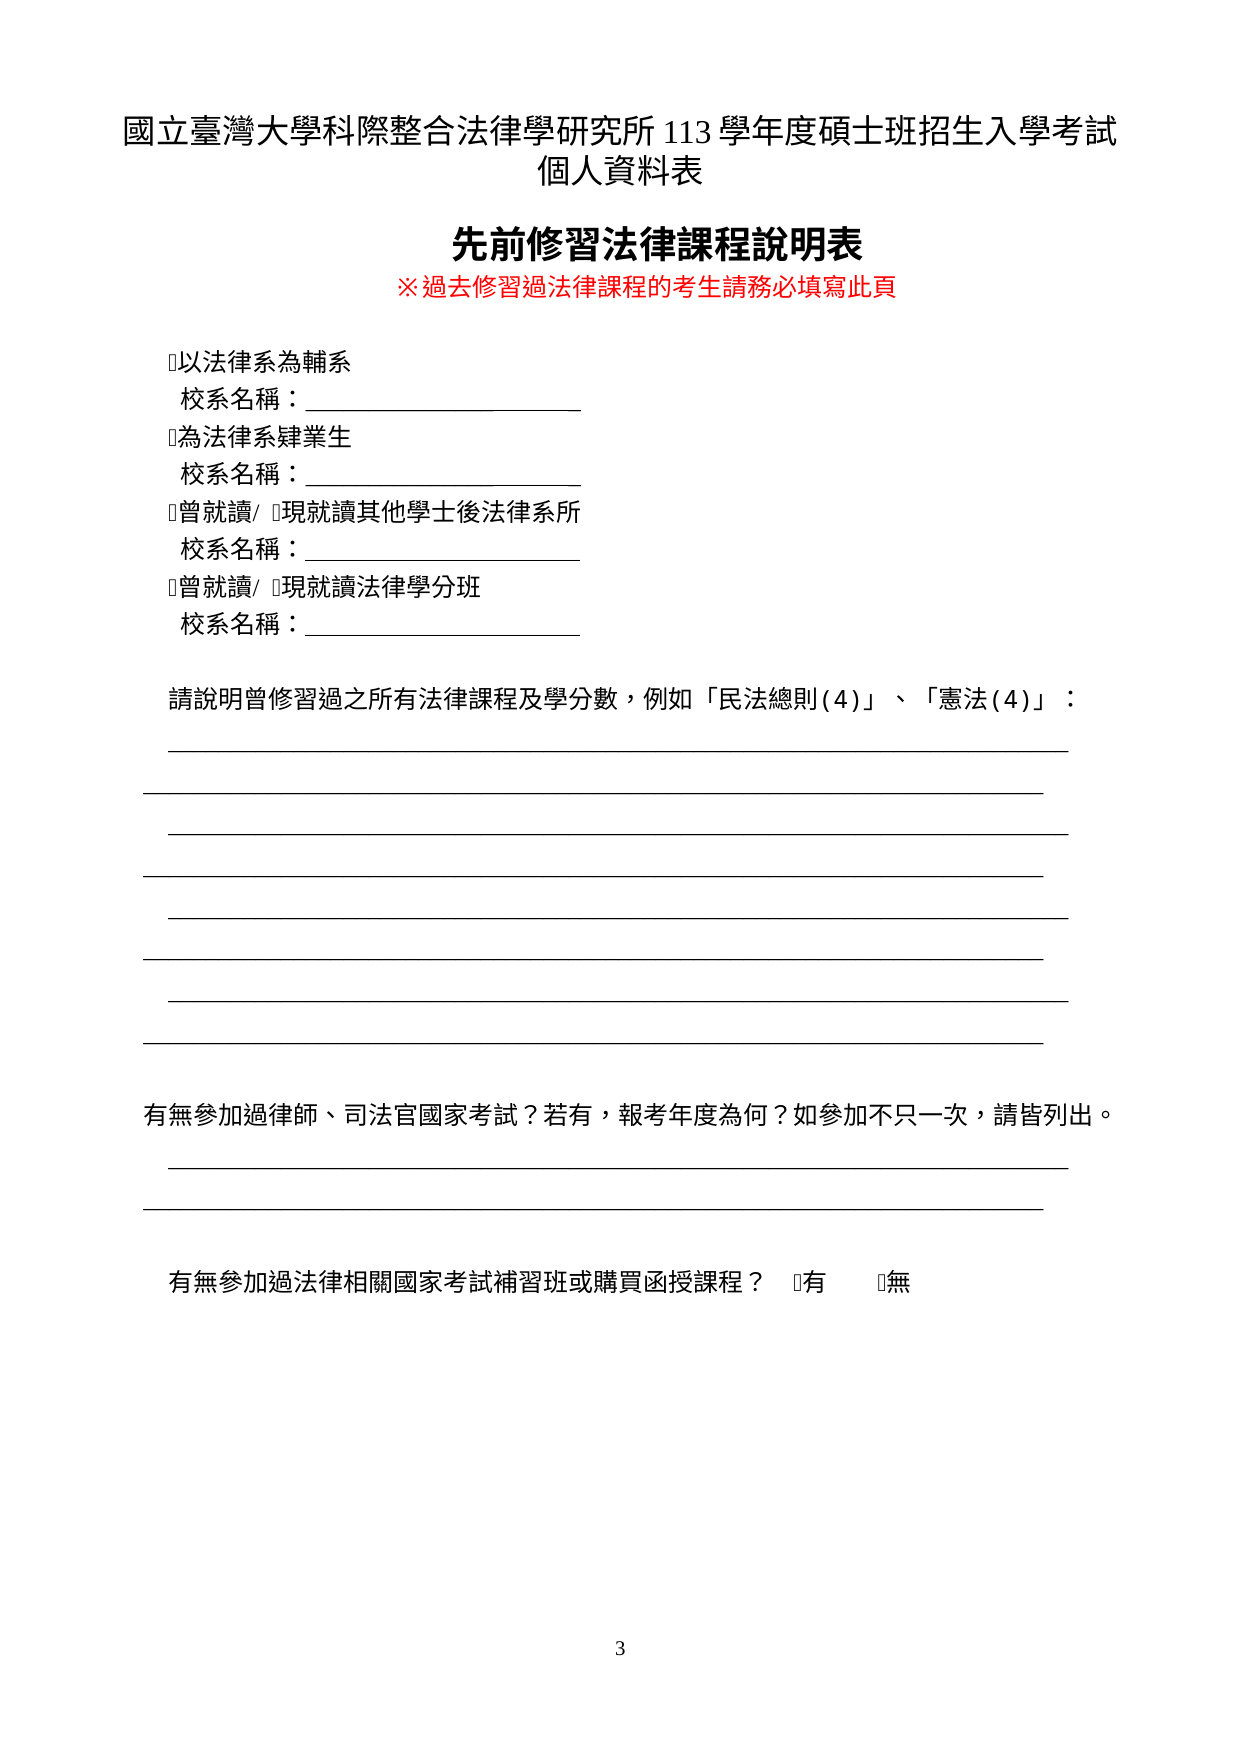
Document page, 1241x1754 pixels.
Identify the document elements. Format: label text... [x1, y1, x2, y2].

text ________________________________________________________________________ [118, 1133, 1122, 1174]
text ________________________________________________________________________ [118, 1008, 1122, 1049]
text ________________________________________________________________________ [118, 966, 1122, 1008]
text 校系名稱：_______________＿＿＿_ [118, 454, 1122, 491]
text ________________________________________________________________________ [118, 716, 1122, 758]
text ※過去修習過法律課程的考生請務必填寫此頁 [118, 266, 1122, 304]
text ________________________________________________________________________ [118, 799, 1122, 841]
text 國立臺灣大學科際整合法律學研究所113學年度碩士班招生入學考試 [118, 104, 1122, 154]
text ________________________________________________________________________ [118, 883, 1122, 924]
text ________________________________________________________________________ [118, 924, 1122, 966]
text 個人資料表 [118, 154, 1122, 191]
text 有無參加過法律相關國家考試補習班或購買函授課程？ 有 無 [118, 1258, 1122, 1299]
text 校系名稱：＿＿＿＿＿＿＿＿＿＿＿ [118, 529, 1122, 566]
text ________________________________________________________________________ [118, 841, 1122, 883]
text 為法律系肄業生 [118, 416, 1122, 454]
text 以法律系為輔系 [118, 341, 1122, 379]
text 曾就讀/ 現就讀法律學分班 [118, 566, 1122, 604]
text ________________________________________________________________________ [118, 758, 1122, 799]
text 有無參加過律師、司法官國家考試？若有，報考年度為何？如參加不只一次，請皆列出。 [118, 1091, 1122, 1133]
text 請說明曾修習過之所有法律課程及學分數，例如「民法總則(4)」、「憲法(4)」： [118, 679, 1122, 716]
text 先前修習法律課程說明表 [118, 229, 1122, 266]
text ________________________________________________________________________ [118, 1174, 1122, 1216]
text 校系名稱：＿＿＿＿＿＿＿＿＿＿＿ [118, 604, 1122, 641]
text 曾就讀/ 現就讀其他學士後法律系所 [118, 491, 1122, 529]
text 校系名稱：_______________＿＿＿_ [118, 379, 1122, 416]
